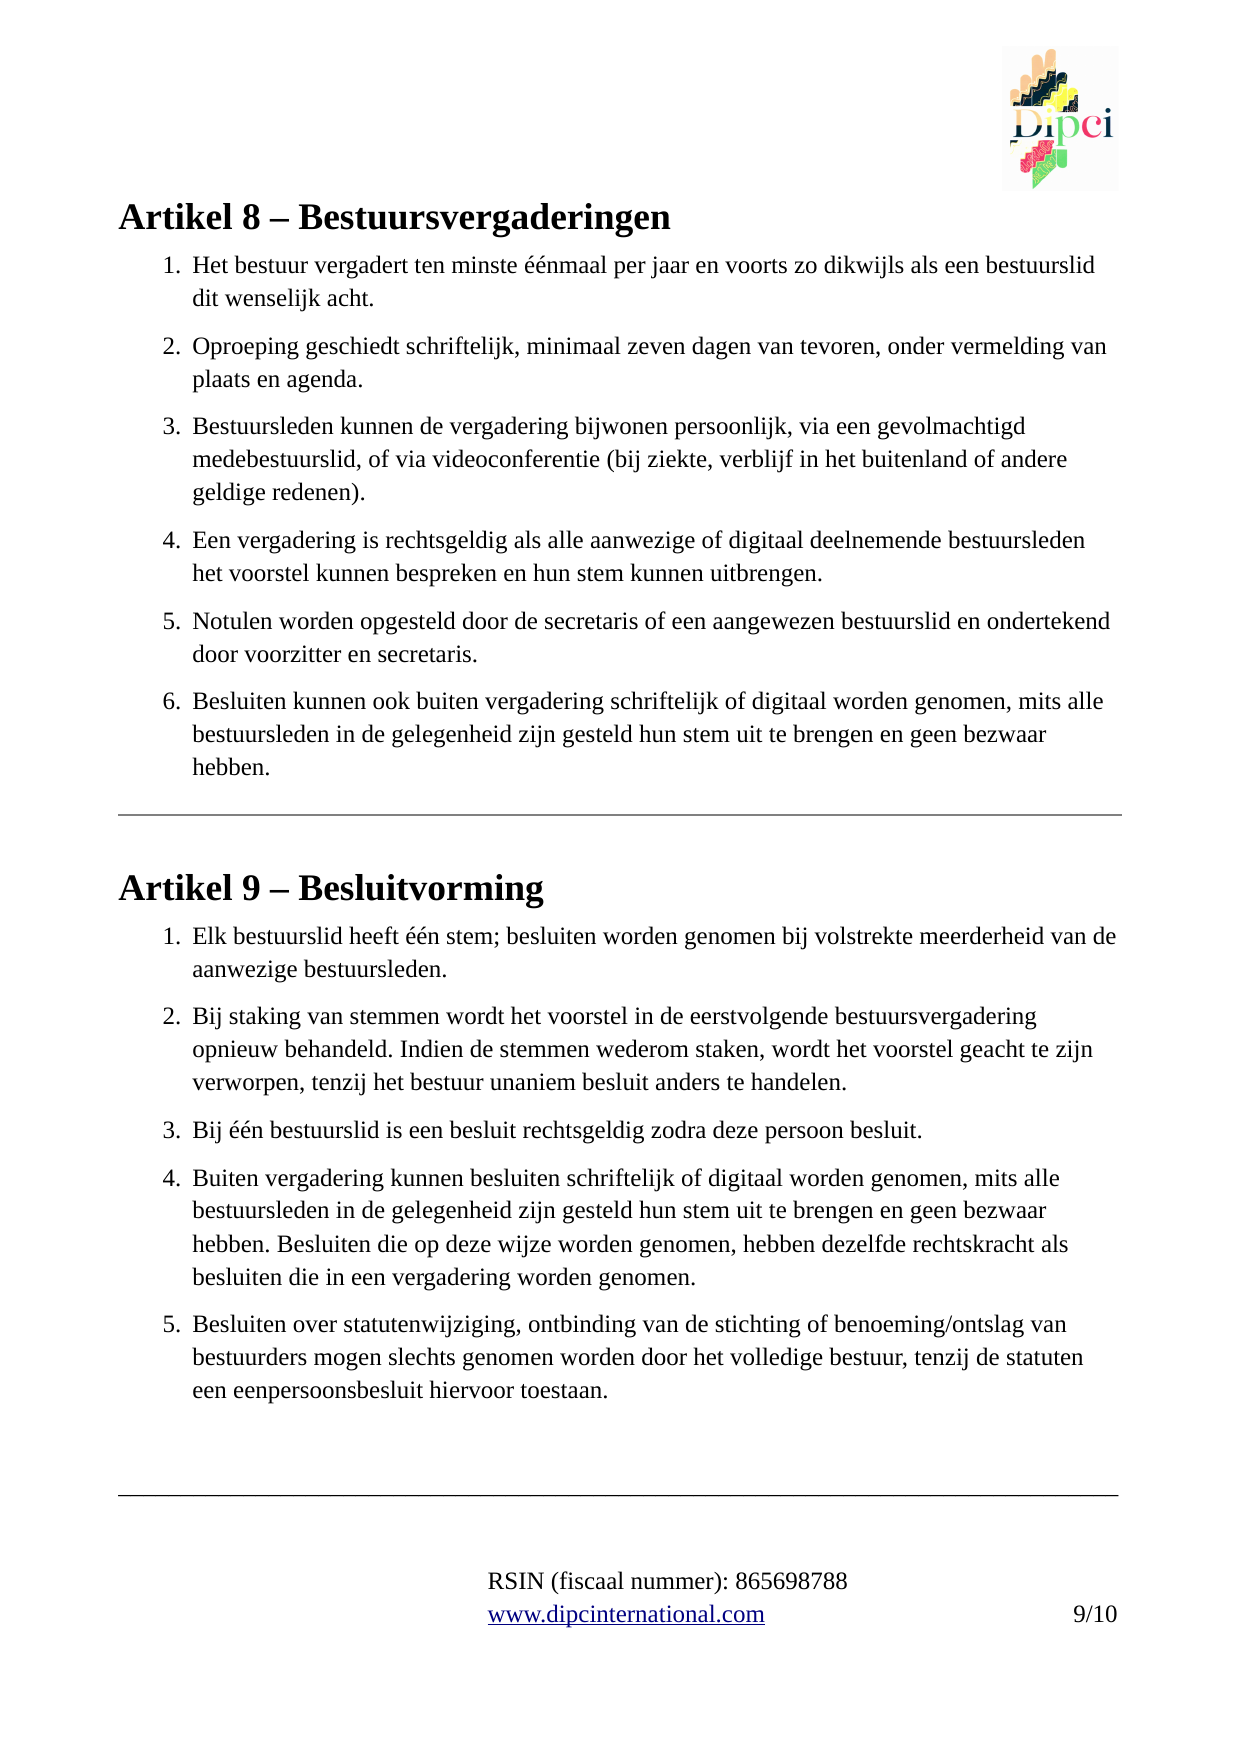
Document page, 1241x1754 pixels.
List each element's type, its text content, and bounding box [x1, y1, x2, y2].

list Bij staking van stemmen wordt het voorstel in de eerstvolgende bestuursvergadering opnieuw behandeld. Indien de stemmen wederom staken, wordt het voorstel geacht te zijn verworpen, tenzij het bestuur unaniem besluit anders te handelen. [162, 1001, 1122, 1096]
list www.dipcinternational.com 9/10 [458, 1599, 1122, 1627]
list Besluiten over statutenwijziging, ontbinding van de stichting of benoeming/ontslag van bestuurders mogen slechts genomen worden door het volledige bestuur, tenzij de statuten een eenpersoonsbesluit hiervoor toestaan. [162, 1309, 1122, 1404]
list Een vergadering is rechtsgeldig als alle aanwezige of digitaal deelnemende bestuursleden het voorstel kunnen bespreken en hun stem kunnen uitbrengen. [162, 525, 1122, 587]
list Bestuursleden kunnen de vergadering bijwonen persoonlijk, via een gevolmachtigd medebestuurslid, of via videoconferentie (bij ziekte, verblijf in het buitenland of andere geldige redenen). [162, 411, 1122, 506]
list Besluiten kunnen ook buiten vergadering schriftelijk of digitaal worden genomen, mits alle bestuursleden in de gelegenheid zijn gesteld hun stem uit te brengen en geen bezwaar hebben. [162, 686, 1122, 781]
subtitle Artikel 9 – Besluitvorming [118, 865, 1122, 908]
subtitle Artikel 8 – Bestuursvergaderingen [118, 194, 1122, 238]
list RSIN (fiscaal nummer): 865698788 [458, 1566, 1122, 1594]
list Het bestuur vergadert ten minste éénmaal per jaar en voorts zo dikwijls als een bestuurslid dit wenselijk acht. [162, 250, 1122, 312]
list Buiten vergadering kunnen besluiten schriftelijk of digitaal worden genomen, mits alle bestuursleden in de gelegenheid zijn gesteld hun stem uit te brengen en geen bezwaar hebben. Besluiten die op deze wijze worden genomen, hebben dezelfde rechtskracht als besluiten die in een vergadering worden genomen. [162, 1163, 1122, 1290]
text ________________________________________________________________________________ [118, 1471, 1122, 1499]
list Bij één bestuurslid is een besluit rechtsgeldig zodra deze persoon besluit. [162, 1115, 1122, 1144]
list Elk bestuurslid heeft één stem; besluiten worden genomen bij volstrekte meerderheid van de aanwezige bestuursleden. [162, 921, 1122, 982]
picture [1002, 46, 1119, 191]
list Oproeping geschiedt schriftelijk, minimaal zeven dagen van tevoren, onder vermelding van plaats en agenda. [162, 331, 1122, 393]
list Notulen worden opgesteld door de secretaris of een aangewezen bestuurslid en ondertekend door voorzitter en secretaris. [162, 606, 1122, 667]
